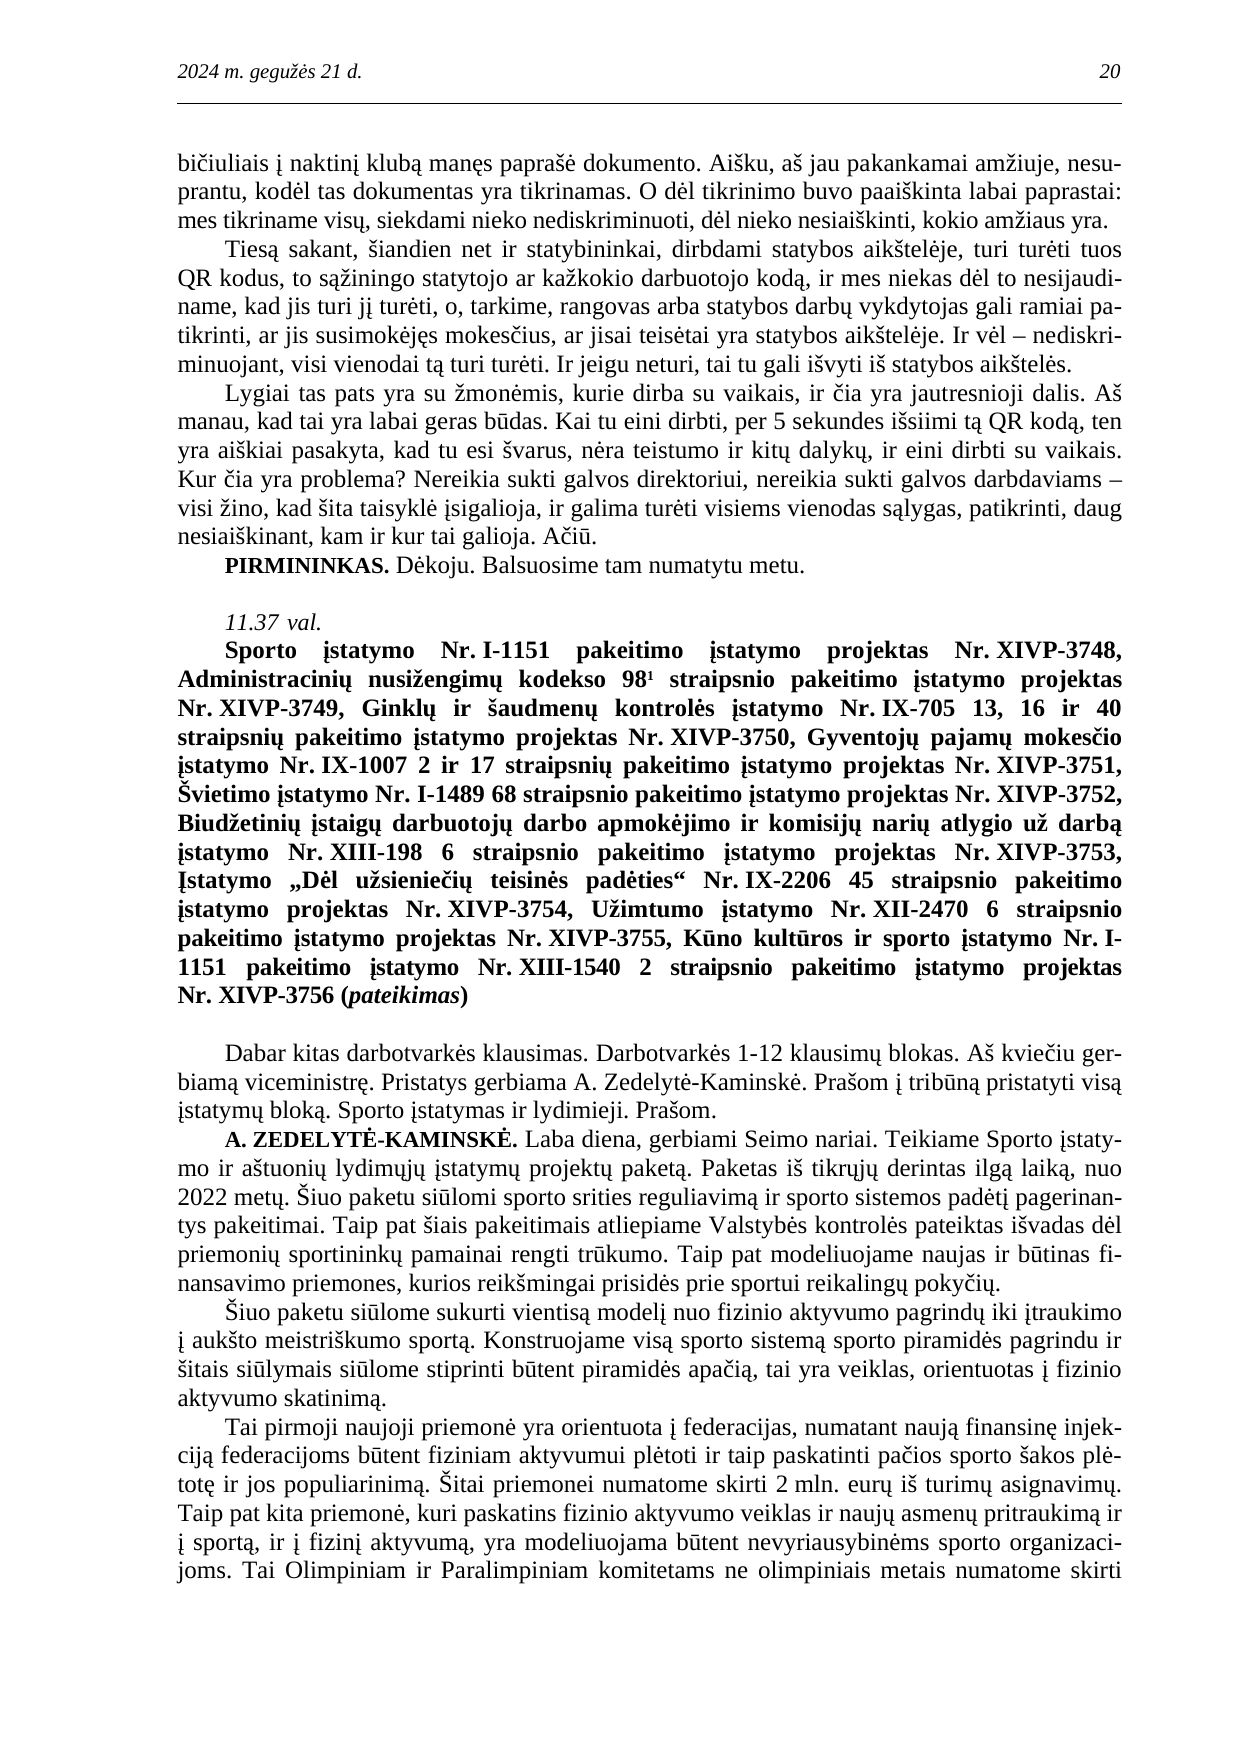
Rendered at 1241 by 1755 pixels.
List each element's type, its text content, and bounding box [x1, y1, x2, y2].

text Šiuo pa­ke­tu siū­lo­me su­kur­ti vien­ti­są mo­de­lį nuo fi­zi­nio ak­ty­vu­mo pa­grin­dų iki įtrau­ki­mo į aukš­to meist­riš­ku­mo spor­tą. Kon­struo­ja­me vi­są spor­to sis­te­mą spor­to pi­ra­mi­dės pa­grin­du ir ši­tais siū­ly­mais siū­lo­me stip­rin­ti bū­tent pi­ra­mi­dės apa­čią, tai yra veik­las, orien­tuo­tas į fi­zi­nio ak­ty­vu­mo ska­ti­ni­mą. [177, 1297, 1122, 1412]
text bi­čiu­liais į nak­ti­nį klu­bą ma­nęs pa­pra­šė do­ku­men­to. Aiš­ku, aš jau pa­kan­ka­mai am­žiu­je, ne­su­pran­tu, ko­dėl tas do­ku­men­tas yra tik­ri­na­mas. O dėl tik­ri­ni­mo bu­vo pa­aiš­kin­ta la­bai pa­pras­tai: mes tik­ri­na­me vi­sų, siek­da­mi nie­ko ne­disk­ri­mi­nuo­ti, dėl nie­ko ne­si­aiš­kin­ti, ko­kio am­žiaus yra. [177, 148, 1122, 234]
text PIRMININKAS. Dė­ko­ju. Bal­suo­si­me tam nu­ma­ty­tu me­tu. [177, 550, 1122, 579]
text Ly­giai tas pats yra su žmo­nė­mis, ku­rie dir­ba su vai­kais, ir čia yra jaut­res­nio­ji da­lis. Aš ma­nau, kad tai yra la­bai ge­ras bū­das. Kai tu ei­ni dirb­ti, per 5 se­kun­des iš­si­i­mi tą QR ko­dą, ten yra aiš­kiai pa­sa­ky­ta, kad tu esi šva­rus, nė­ra teis­tu­mo ir ki­tų da­ly­kų, ir ei­ni dirb­ti su vai­kais. Kur čia yra pro­ble­ma? Ne­rei­kia suk­ti gal­vos di­rek­to­riui, ne­rei­kia suk­ti gal­vos darb­da­viams – vi­si ži­no, kad ši­ta tai­syk­lė įsi­ga­lio­ja, ir ga­li­ma tu­rė­ti vi­siems vie­no­das są­ly­gas, pa­tik­rin­ti, daug ne­si­aiš­ki­nant, kam ir kur tai ga­lio­ja. Ačiū. [177, 378, 1122, 550]
text Spor­to įsta­ty­mo Nr. I-1151 pa­kei­ti­mo įsta­ty­mo pro­jek­tas Nr. XIVP-3748, Administra­ci­nių nu­si­žen­gi­mų ko­dek­so 981 straips­nio pa­kei­ti­mo įsta­ty­mo pro­jek­tas Nr. XIVP-3749, Gin­klų ir šaud­me­nų kon­tro­lės įsta­ty­mo Nr. IX-705 13, 16 ir 40 straipsnių pa­kei­ti­mo įsta­ty­mo pro­jek­tas Nr. XIVP-3750, Gy­ven­to­jų pa­ja­mų mo­kes­čio įsta­ty­mo Nr. IX-1007 2 ir 17 straips­nių pa­kei­ti­mo įsta­ty­mo pro­jek­tas Nr. XIVP-3751, Švie­ti­mo įsta­ty­mo Nr. I-1489 68 straips­nio pa­kei­ti­mo įsta­ty­mo pro­jek­tas Nr. XIVP-3752, Biu­dže­ti­nių įstai­gų dar­buo­to­jų dar­bo ap­mo­kė­ji­mo ir ko­mi­si­jų na­rių at­ly­gio už dar­bą įsta­ty­mo Nr. XIII-198 6 straips­nio pa­kei­ti­mo įsta­ty­mo pro­jek­tas Nr. XIVP-3753, Įstatymo „Dėl už­sie­nie­čių tei­si­nės pa­dė­ties“ Nr. IX-2206 45 straips­nio pa­kei­ti­mo įstatymo pro­jek­tas Nr. XIVP-3754, Už­im­tu­mo įsta­ty­mo Nr. XII-2470 6 straips­nio pakeiti­mo įsta­ty­mo pro­jek­tas Nr. XIVP-3755, Kū­no kul­tū­ros ir spor­to įsta­ty­mo Nr. I-1151 pa­kei­ti­mo įsta­ty­mo Nr. XIII-1540 2 straips­nio pa­kei­ti­mo įsta­ty­mo pro­jek­tas Nr. XIVP-3756 (pa­tei­ki­mas) [177, 635, 1122, 1009]
text Tai pir­mo­ji nau­jo­ji prie­mo­nė yra orien­tuo­ta į fe­de­ra­ci­jas, nu­ma­tant nau­ją fi­nan­si­nę in­jek­ci­ją fe­de­ra­ci­joms bū­tent fi­zi­niam ak­ty­vu­mui plė­to­ti ir taip pa­ska­tin­ti pa­čios spor­to ša­kos plė­to­tę ir jos po­pu­lia­ri­ni­mą. Ši­tai prie­mo­nei nu­ma­to­me skir­ti 2 mln. eu­rų iš tu­ri­mų asig­na­vi­mų. Taip pat ki­ta prie­mo­nė, ku­ri pa­ska­tins fi­zi­nio ak­ty­vu­mo veik­las ir nau­jų as­me­nų pri­trau­ki­mą ir į spor­tą, ir į fi­zi­nį ak­ty­vu­mą, yra mo­de­liuo­ja­ma bū­tent ne­vy­riau­sy­bi­nėms spor­to or­ga­ni­za­ci­joms. Tai Olim­pi­niam ir Pa­ra­lim­pi­niam ko­mi­te­tams ne olim­pi­niais me­tais nu­ma­to­me skir­ti [177, 1412, 1122, 1584]
text A. ZEDELYTĖ-KAMINSKĖ. La­ba die­na, ger­bia­mi Sei­mo na­riai. Tei­kia­me Spor­to įsta­ty­mo ir aš­tuo­nių ly­di­mų­jų įsta­ty­mų pro­jek­tų pa­ke­tą. Pa­ke­tas iš tik­rų­jų de­rin­tas il­gą lai­ką, nuo 2022 me­tų. Šiuo pa­ke­tu siū­lo­mi spor­to sri­ties re­gu­lia­vi­mą ir spor­to sis­te­mos pa­dė­tį pa­ge­ri­nan­tys pa­kei­ti­mai. Taip pat šiais pa­kei­ti­mais at­lie­pia­me Vals­ty­bės kon­tro­lės pa­teik­tas iš­va­das dėl prie­mo­nių spor­ti­nin­kų pa­mai­nai reng­ti trū­ku­mo. Taip pat mo­de­liuo­ja­me nau­jas ir bū­ti­nas fi­nan­sa­vi­mo prie­mo­nes, ku­rios reikš­min­gai pri­si­dės prie spor­tui rei­ka­lin­gų po­ky­čių. [177, 1124, 1122, 1297]
text Da­bar ki­tas dar­bo­tvarkės klau­si­mas. Dar­bo­tvarkės 1-12 klau­si­mų blo­kas. Aš kvie­čiu ger­bia­mą vi­ce­mi­nist­rę. Pri­sta­tys ger­bia­ma A. Ze­de­ly­tė-Ka­mins­kė. Pra­šom į tri­bū­ną pri­sta­ty­ti vi­są įsta­ty­mų blo­ką. Spor­to įsta­ty­mas ir ly­di­mie­ji. Pra­šom. [177, 1038, 1122, 1124]
text Tie­są sa­kant, šian­dien net ir sta­ty­bi­nin­kai, dirb­da­mi sta­ty­bos aikš­te­lė­je, tu­ri tu­rė­ti tuos QR ko­dus, to są­ži­nin­go sta­ty­to­jo ar kaž­ko­kio dar­buo­to­jo ko­dą, ir mes nie­kas dėl to ne­si­jau­di­na­me, kad jis tu­ri jį tu­rė­ti, o, tar­ki­me, ran­go­vas ar­ba sta­ty­bos dar­bų vyk­dy­to­jas ga­li ra­miai pa­tik­rin­ti, ar jis su­si­mo­kė­jęs mo­kes­čius, ar ji­sai tei­sė­tai yra sta­ty­bos aikš­te­lė­je. Ir vėl – ne­disk­ri­mi­nuo­jant, vi­si vie­no­dai tą tu­ri tu­rė­ti. Ir jei­gu ne­tu­ri, tai tu ga­li iš­vy­ti iš sta­ty­bos aikš­te­lės. [177, 234, 1122, 378]
text 11.37 val. [224, 608, 1122, 635]
